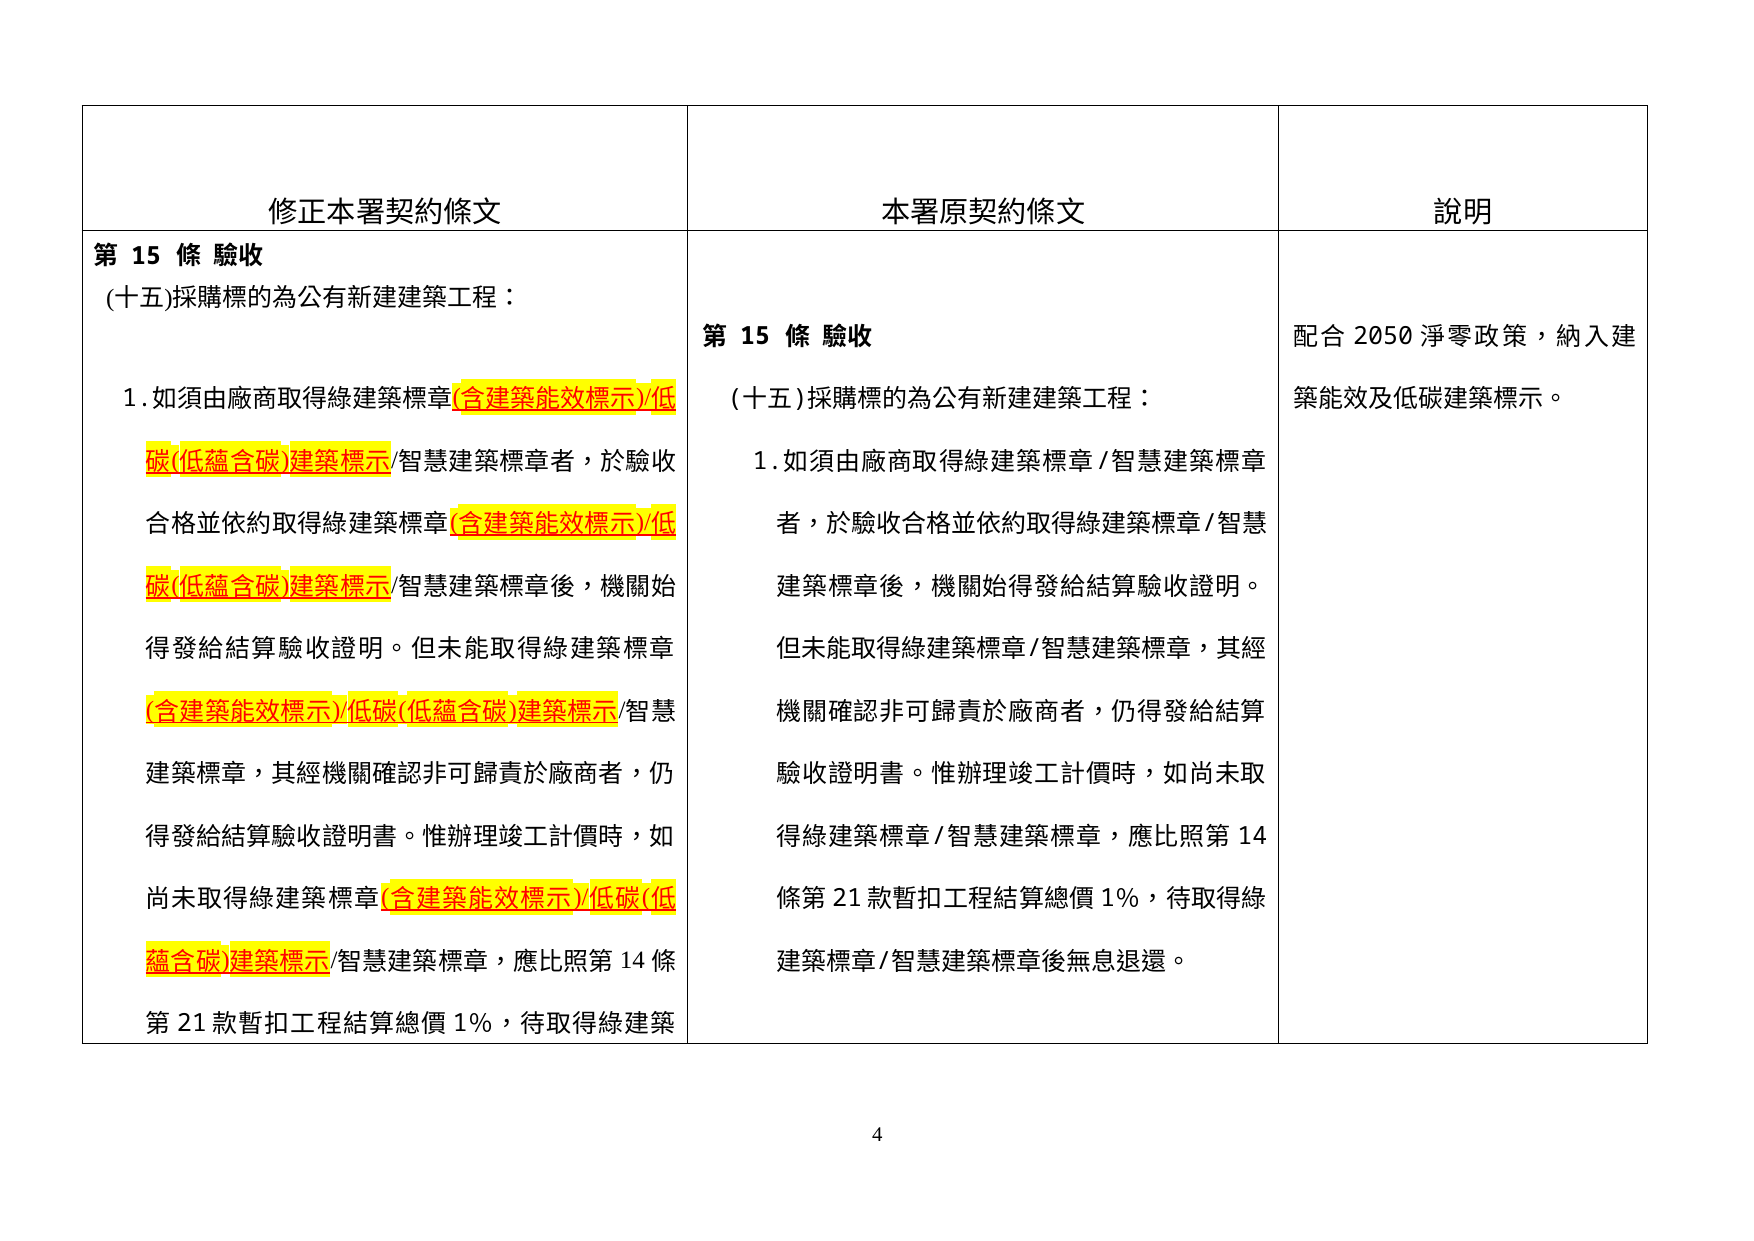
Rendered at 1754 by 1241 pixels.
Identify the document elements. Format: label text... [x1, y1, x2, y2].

table_header 本署原契約條文 [688, 106, 1278, 230]
table_cell 第 15 條 驗收 (十五)採購標的為公有新建建築工程： 1.如須由廠商取得綠建築標章/智慧建築標章者，於驗收合格並依約取得綠建築標章/智慧建築標章後，機關始得發給結算驗收證明。但未能取得綠建築標章/智慧建築標章，其經機關確認非可歸責於廠商者，仍得發給結算驗收證明書。惟辦理竣工計價時，如尚未取得綠建築標章/智慧建築標章，應比照第14 條第21款暫扣工程結算總價1％，待取得綠建築標章/智慧建築標章後無息退還。 [688, 231, 1278, 1043]
table_header 修正本署契約條文 [83, 106, 687, 230]
table_header 說明 [1279, 106, 1647, 230]
table_cell 第 15 條 驗收 (十五)採購標的為公有新建建築工程： 1.如須由廠商取得綠建築標章(含建築能效標示)/低碳(低蘊含碳)建築標示/智慧建築標章者，於驗收合格並依約取得綠建築標章(含建築能效標示)/低碳(低蘊含碳)建築標示/智慧建築標章後，機關始得發給結算驗收證明。但未能取得綠建築標章(含建築能效標示)/低碳(低蘊含碳)建築標示/智慧建築標章，其經機關確認非可歸責於廠商者，仍得發給結算驗收證明書。惟辦理竣工計價時，如尚未取得綠建築標章(含建築能效標示)/低碳(低蘊含碳)建築標示/智慧建築標章，應比照第14 條第21款暫扣工程結算總價1％，待取得綠建築 [83, 231, 687, 1043]
table_cell 配合2050淨零政策，納入建築能效及低碳建築標示。 [1279, 231, 1647, 1043]
